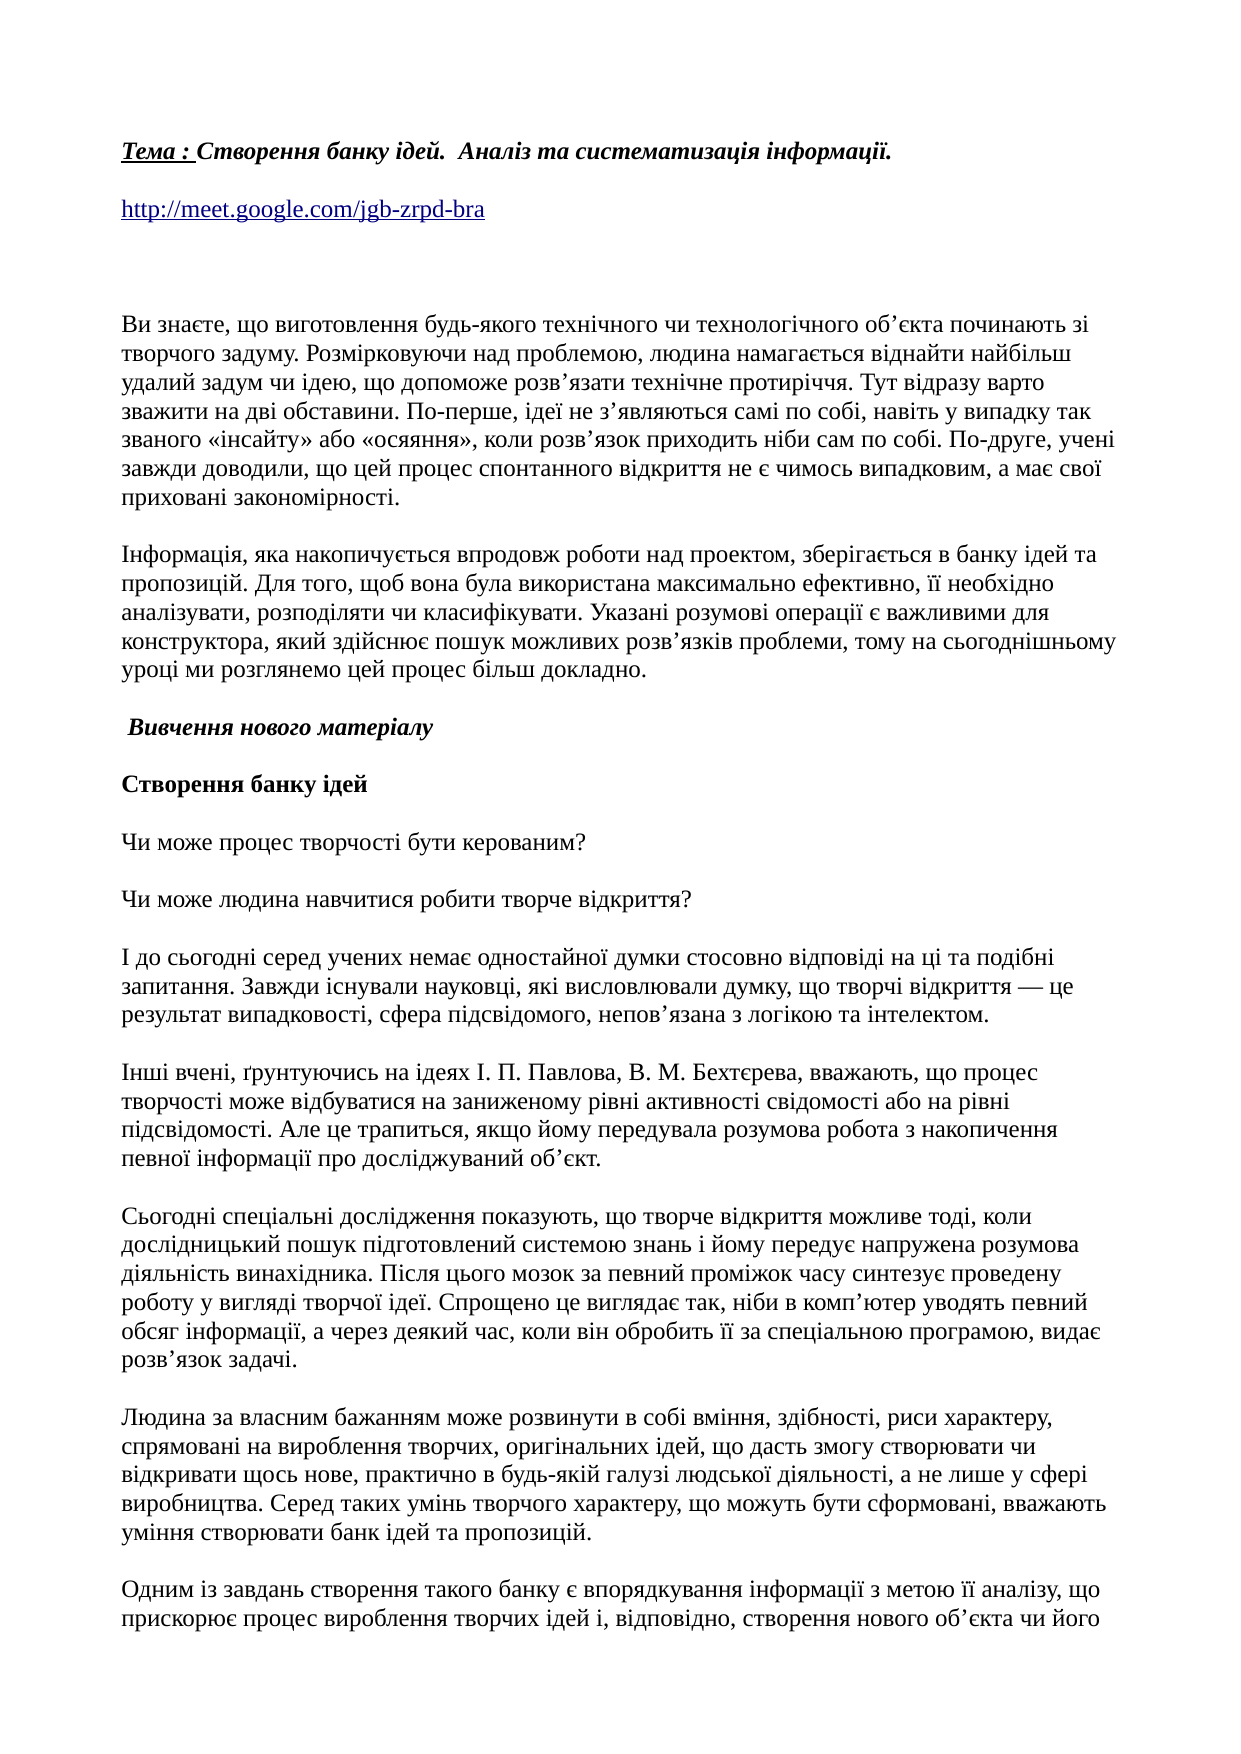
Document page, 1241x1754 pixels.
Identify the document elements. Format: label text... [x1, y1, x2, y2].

table_header Тема : Створення банку ідей. Аналіз та систематизація інформації. http://meet.google.com/jgb-zrpd-bra Ви знаєте, що виготовлення будь-якого технічного чи технологічного об’єкта починають зі творчого задуму. Розмірковуючи над проблемою, людина намагається віднайти найбільш удалий задум чи ідею, що допоможе розв’язати технічне протиріччя. Тут відразу варто зважити на дві обставини. По-перше, ідеї не з’являються самі по собі, навіть у випадку так званого «інсайту» або «осяяння», коли розв’язок приходить ніби сам по собі. По-друге, учені завжди доводили, що цей процес спонтанного відкриття не є чимось випадковим, а має свої приховані закономірності. Інформація, яка накопичується впродовж роботи над проектом, зберігається в банку ідей та пропозицій. Для того, щоб вона була використана максимально ефективно, її необхідно аналізувати, розподіляти чи класифікувати. Указані розумові операції є важливими для конструктора, який здійснює пошук можливих розв’язків проблеми, тому на сьогоднішньому уроці ми розглянемо цей процес більш докладно. Вивчення нового матеріалу Створення банку ідей Чи може процес творчості бути керованим? Чи може людина навчитися робити творче відкриття? І до сьогодні серед учених немає одностайної думки стосовно відповіді на ці та подібні запитання. Завжди існували науковці, які висловлювали думку, що творчі відкриття — це результат випадковості, сфера підсвідомого, непов’язана з логікою та інтелектом. Інші вчені, ґрунтуючись на ідеях І. П. Павлова, В. М. Бехтєрева, вважають, що процес творчості може відбуватися на заниженому рівні активності свідомості або на рівні підсвідомості. Але це трапиться, якщо йому передувала розумова робота з накопичення певної інформації про досліджуваний об’єкт. Сьогодні спеціальні дослідження показують, що творче відкриття можливе тоді, коли дослідницький пошук підготовлений системою знань і йому передує напружена розумова діяльність винахідника. Після цього мозок за певний проміжок часу синтезує проведену роботу у вигляді творчої ідеї. Спрощено це виглядає так, ніби в комп’ютер уводять певний обсяг інформації, а через деякий час, коли він обробить її за спеціальною програмою, видає розв’язок задачі. Людина за власним бажанням може розвинути в собі вміння, здібності, риси характеру, спрямовані на вироблення творчих, оригінальних ідей, що дасть змогу створювати чи відкривати щось нове, практично в будь-якій галузі людської діяльності, а не лише у сфері виробництва. Серед таких умінь творчого характеру, що можуть бути сформовані, вважають уміння створювати банк ідей та пропозицій. Одним із завдань створення такого банку є впорядкування інформації з метою її аналізу, що прискорює процес вироблення творчих ідей і, відповідно, створення нового об’єкта чи його [118, 133, 1122, 1635]
